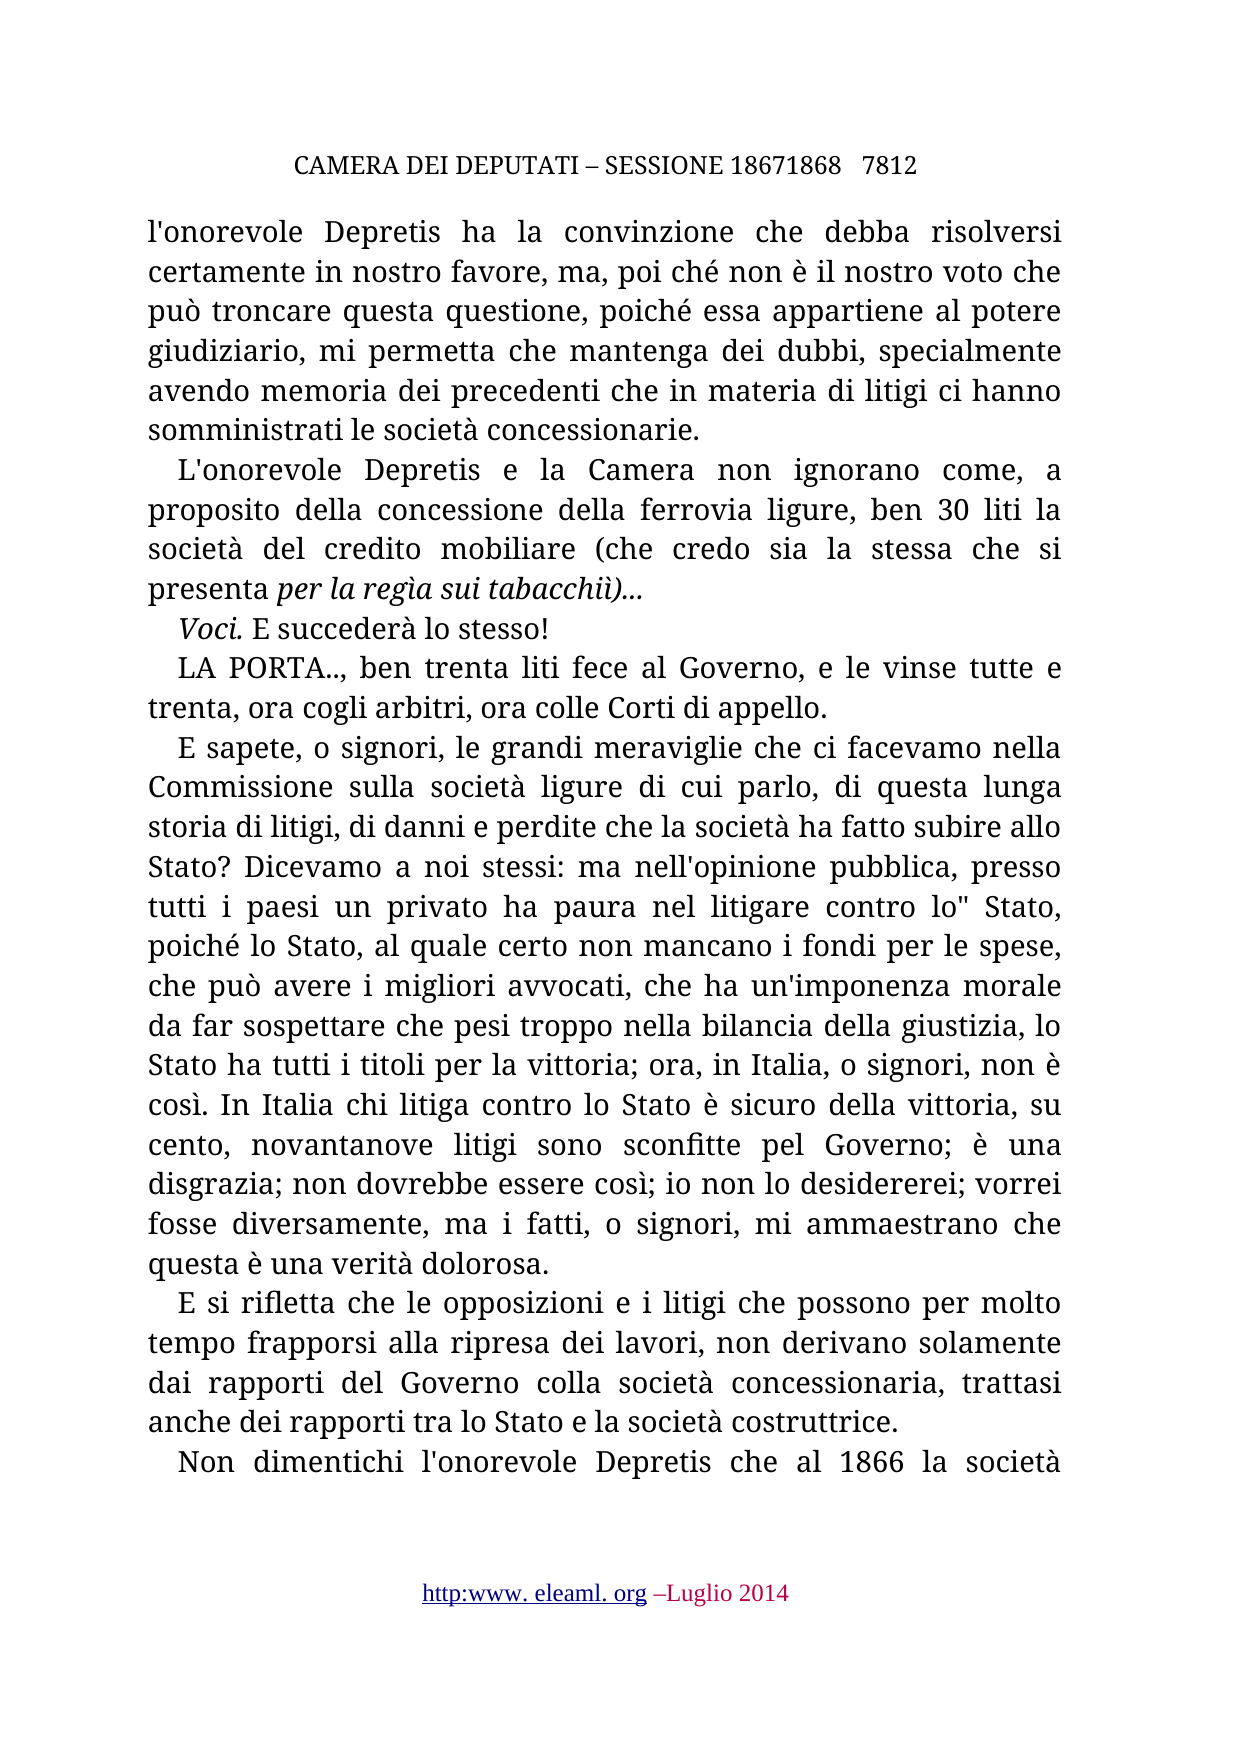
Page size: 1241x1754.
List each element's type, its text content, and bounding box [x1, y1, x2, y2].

text LA PORTA.., ben trenta liti fece al Governo, e le vinse tutte e trenta, ora cogli arbitri, ora colle Corti di appello. [148, 648, 1063, 727]
text E si rifletta che le opposizioni e i litigi che possono per molto tempo frapporsi alla ripresa dei lavori, non derivano solamente dai rapporti del Governo colla società concessionaria, trattasi anche dei rapporti tra lo Stato e la società costruttrice. [148, 1283, 1063, 1441]
text l'onorevole Depretis ha la convinzione che debba risolversi certamente in nostro favore, ma, poi ché non è il nostro voto che può troncare questa questione, poiché essa appartiene al potere giudiziario, mi permetta che mantenga dei dubbi, specialmente avendo memoria dei precedenti che in materia di litigi ci hanno somministrati le società concessionarie. [148, 211, 1063, 449]
text Non dimentichi l'onorevole Depretis che al 1866 la società [148, 1441, 1063, 1481]
text L'onorevole Depretis e la Camera non ignorano come, a proposito della concessione della ferrovia ligure, ben 30 liti la società del credito mobiliare (che credo sia la stessa che si presenta per la regìa sui tabacchiì)... [148, 449, 1063, 608]
text Voci. E succederà lo stesso! [148, 608, 1063, 648]
text E sapete, o signori, le grandi meraviglie che ci facevamo nella Commissione sulla società ligure di cui parlo, di questa lunga storia di litigi, di danni e perdite che la società ha fatto subire allo Stato? Dicevamo a noi stessi: ma nell'opinione pubblica, presso tutti i paesi un privato ha paura nel litigare contro lo" Stato, poiché lo Stato, al quale certo non mancano i fondi per le spese, che può avere i migliori avvocati, che ha un'imponenza morale da far sospettare che pesi troppo nella bilancia della giustizia, lo Stato ha tutti i titoli per la vittoria; ora, in Italia, o signori, non è così. In Italia chi litiga contro lo Stato è sicuro della vittoria, su cento, novantanove litigi sono sconfitte pel Governo; è una disgrazia; non dovrebbe essere così; io non lo desidererei; vorrei fosse diversamente, ma i fatti, o signori, mi ammaestrano che questa è una verità dolorosa. [148, 727, 1063, 1283]
